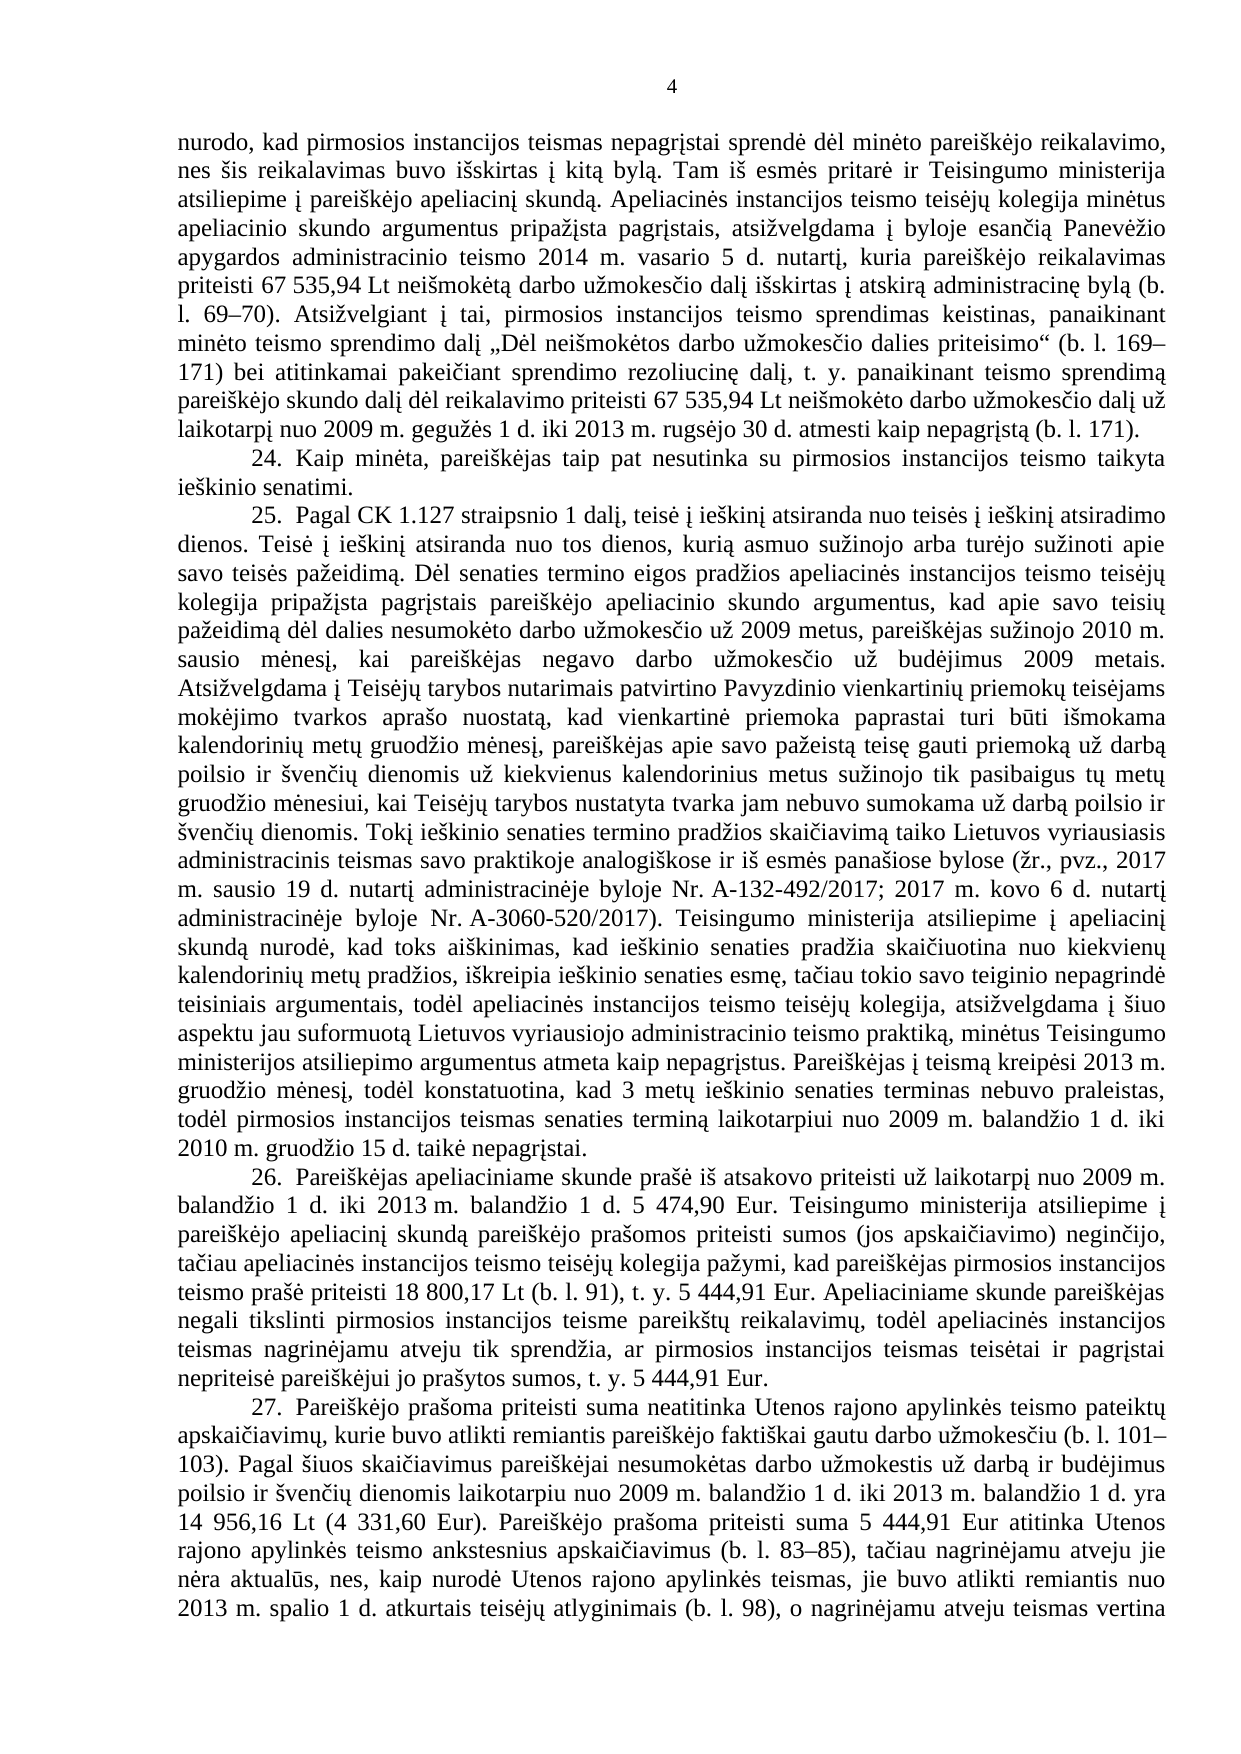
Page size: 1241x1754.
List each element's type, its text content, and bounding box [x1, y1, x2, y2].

text nurodo, kad pirmosios instancijos teismas nepagrįstai sprendė dėl minėto pareiškėjo reikalavimo, nes šis reikalavimas buvo išskirtas į kitą bylą. Tam iš esmės pritarė ir Teisingumo ministerija atsiliepime į pareiškėjo apeliacinį skundą. Apeliacinės instancijos teismo teisėjų kolegija minėtus apeliacinio skundo argumentus pripažįsta pagrįstais, atsižvelgdama į byloje esančią Panevėžio apygardos administracinio teismo 2014 m. vasario 5 d. nutartį, kuria pareiškėjo reikalavimas priteisti 67 535,94 Lt neišmokėtą darbo užmokesčio dalį išskirtas į atskirą administracinę bylą (b. l. 69–70). Atsižvelgiant į tai, pirmosios instancijos teismo sprendimas keistinas, panaikinant minėto teismo sprendimo dalį „Dėl neišmokėtos darbo užmokesčio dalies priteisimo“ (b. l. 169–171) bei atitinkamai pakeičiant sprendimo rezoliucinę dalį, t. y. panaikinant teismo sprendimą pareiškėjo skundo dalį dėl reikalavimo priteisti 67 535,94 Lt neišmokėto darbo užmokesčio dalį už laikotarpį nuo 2009 m. gegužės 1 d. iki 2013 m. rugsėjo 30 d. atmesti kaip nepagrįstą (b. l. 171). [177, 127, 1167, 443]
text 24. Kaip minėta, pareiškėjas taip pat nesutinka su pirmosios instancijos teismo taikyta ieškinio senatimi. [177, 443, 1167, 500]
text 25. Pagal CK 1.127 straipsnio 1 dalį, teisė į ieškinį atsiranda nuo teisės į ieškinį atsiradimo dienos. Teisė į ieškinį atsiranda nuo tos dienos, kurią asmuo sužinojo arba turėjo sužinoti apie savo teisės pažeidimą. Dėl senaties termino eigos pradžios apeliacinės instancijos teismo teisėjų kolegija pripažįsta pagrįstais pareiškėjo apeliacinio skundo argumentus, kad apie savo teisių pažeidimą dėl dalies nesumokėto darbo užmokesčio už 2009 metus, pareiškėjas sužinojo 2010 m. sausio mėnesį, kai pareiškėjas negavo darbo užmokesčio už budėjimus 2009 metais. Atsižvelgdama į Teisėjų tarybos nutarimais patvirtino Pavyzdinio vienkartinių priemokų teisėjams mokėjimo tvarkos aprašo nuostatą, kad vienkartinė priemoka paprastai turi būti išmokama kalendorinių metų gruodžio mėnesį, pareiškėjas apie savo pažeistą teisę gauti priemoką už darbą poilsio ir švenčių dienomis už kiekvienus kalendorinius metus sužinojo tik pasibaigus tų metų gruodžio mėnesiui, kai Teisėjų tarybos nustatyta tvarka jam nebuvo sumokama už darbą poilsio ir švenčių dienomis. Tokį ieškinio senaties termino pradžios skaičiavimą taiko Lietuvos vyriausiasis administracinis teismas savo praktikoje analogiškose ir iš esmės panašiose bylose (žr., pvz., 2017 m. sausio 19 d. nutartį administracinėje byloje Nr. A-132-492/2017; 2017 m. kovo 6 d. nutartį administracinėje byloje Nr. A-3060-520/2017). Teisingumo ministerija atsiliepime į apeliacinį skundą nurodė, kad toks aiškinimas, kad ieškinio senaties pradžia skaičiuotina nuo kiekvienų kalendorinių metų pradžios, iškreipia ieškinio senaties esmę, tačiau tokio savo teiginio nepagrindė teisiniais argumentais, todėl apeliacinės instancijos teismo teisėjų kolegija, atsižvelgdama į šiuo aspektu jau suformuotą Lietuvos vyriausiojo administracinio teismo praktiką, minėtus Teisingumo ministerijos atsiliepimo argumentus atmeta kaip nepagrįstus. Pareiškėjas į teismą kreipėsi 2013 m. gruodžio mėnesį, todėl konstatuotina, kad 3 metų ieškinio senaties terminas nebuvo praleistas, todėl pirmosios instancijos teismas senaties terminą laikotarpiui nuo 2009 m. balandžio 1 d. iki 2010 m. gruodžio 15 d. taikė nepagrįstai. [177, 500, 1167, 1162]
text 26. Pareiškėjas apeliaciniame skunde prašė iš atsakovo priteisti už laikotarpį nuo 2009 m. balandžio 1 d. iki 2013 m. balandžio 1 d. 5 474,90 Eur. Teisingumo ministerija atsiliepime į pareiškėjo apeliacinį skundą pareiškėjo prašomos priteisti sumos (jos apskaičiavimo) neginčijo, tačiau apeliacinės instancijos teismo teisėjų kolegija pažymi, kad pareiškėjas pirmosios instancijos teismo prašė priteisti 18 800,17 Lt (b. l. 91), t. y. 5 444,91 Eur. Apeliaciniame skunde pareiškėjas negali tikslinti pirmosios instancijos teisme pareikštų reikalavimų, todėl apeliacinės instancijos teismas nagrinėjamu atveju tik sprendžia, ar pirmosios instancijos teismas teisėtai ir pagrįstai nepriteisė pareiškėjui jo prašytos sumos, t. y. 5 444,91 Eur. [177, 1162, 1167, 1392]
text 27. Pareiškėjo prašoma priteisti suma neatitinka Utenos rajono apylinkės teismo pateiktų apskaičiavimų, kurie buvo atlikti remiantis pareiškėjo faktiškai gautu darbo užmokesčiu (b. l. 101–103). Pagal šiuos skaičiavimus pareiškėjai nesumokėtas darbo užmokestis už darbą ir budėjimus poilsio ir švenčių dienomis laikotarpiu nuo 2009 m. balandžio 1 d. iki 2013 m. balandžio 1 d. yra 14 956,16 Lt (4 331,60 Eur). Pareiškėjo prašoma priteisti suma 5 444,91 Eur atitinka Utenos rajono apylinkės teismo ankstesnius apskaičiavimus (b. l. 83–85), tačiau nagrinėjamu atveju jie nėra aktualūs, nes, kaip nurodė Utenos rajono apylinkės teismas, jie buvo atlikti remiantis nuo 2013 m. spalio 1 d. atkurtais teisėjų atlyginimais (b. l. 98), o nagrinėjamu atveju teismas vertina [177, 1392, 1167, 1622]
